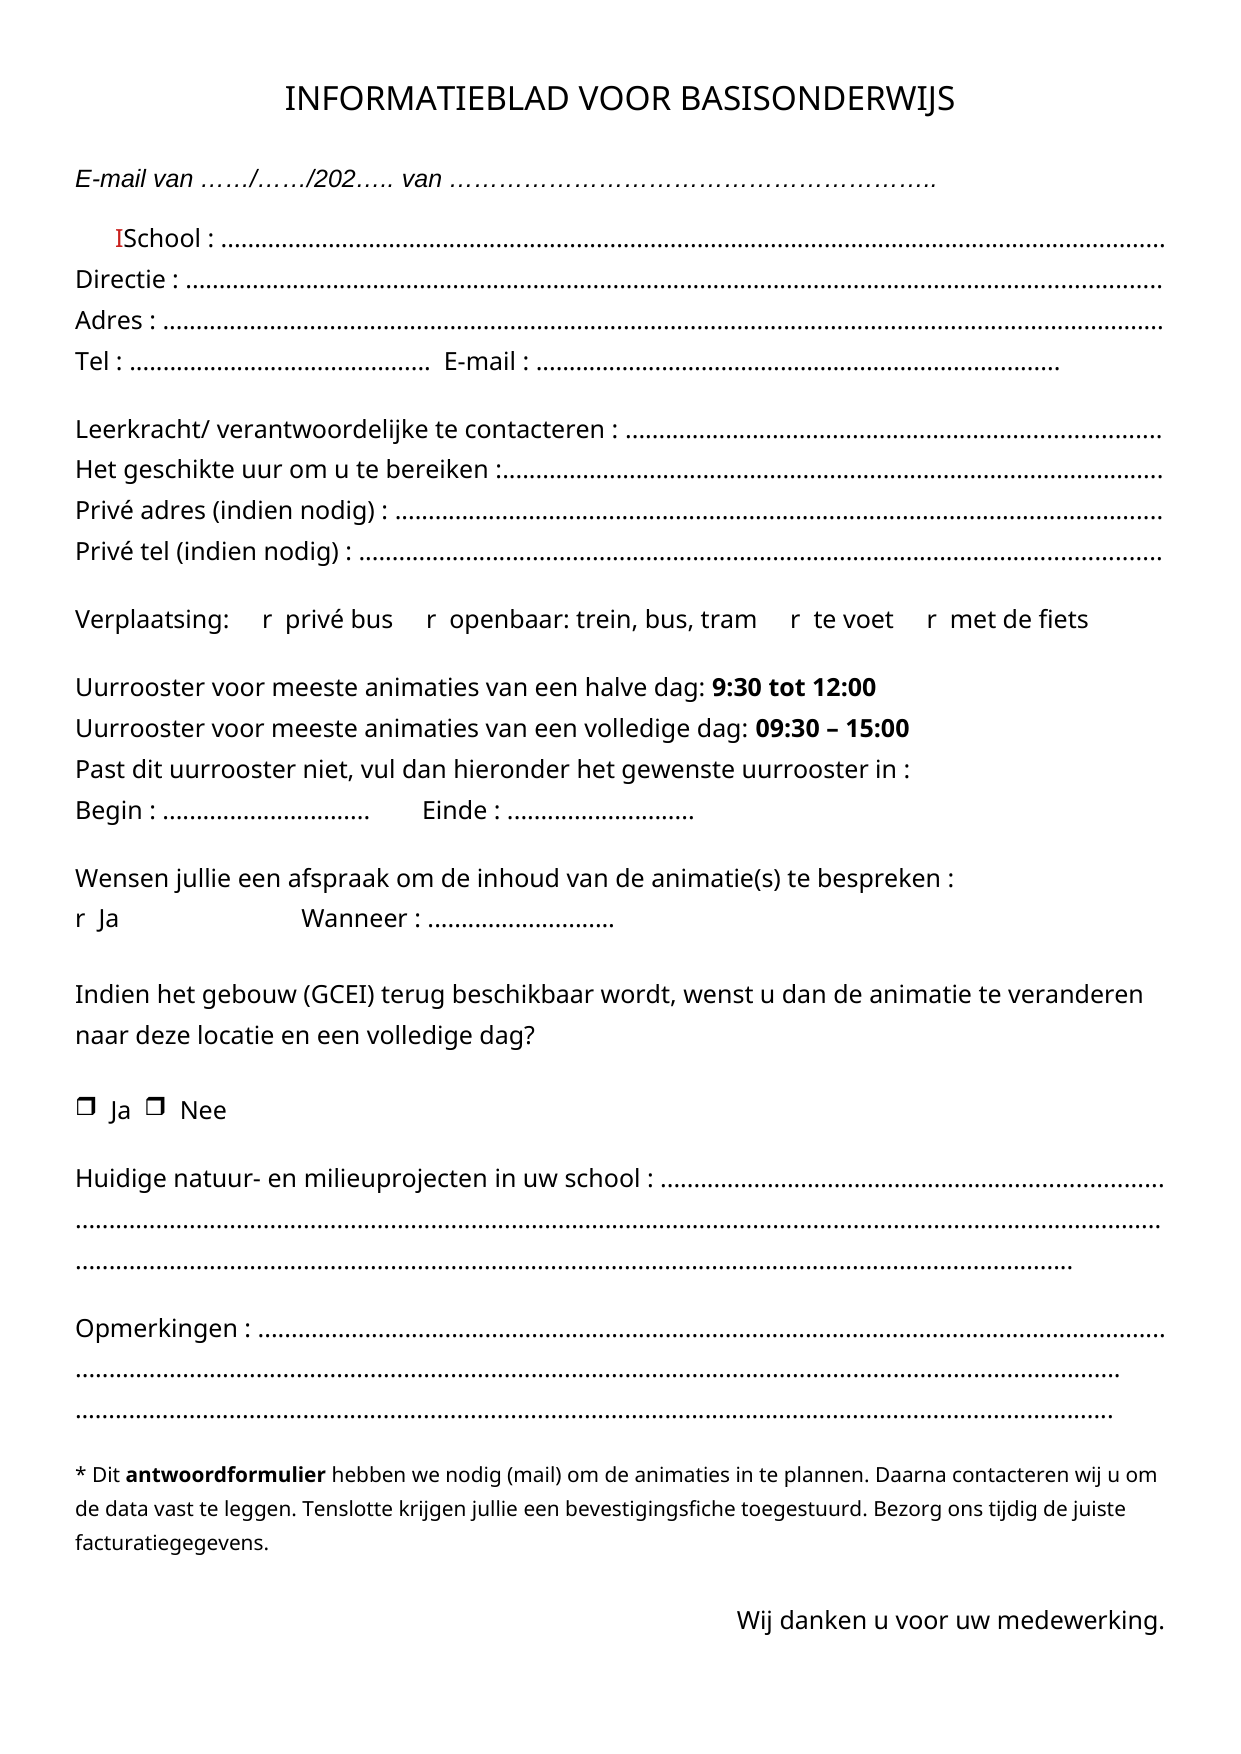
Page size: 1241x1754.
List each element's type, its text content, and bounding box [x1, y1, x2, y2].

text  Ja  Nee [75, 1093, 1165, 1127]
text Verplaatsing: r privé bus r openbaar: trein, bus, tram r te voet r met de fiets [75, 602, 1165, 636]
text Directie : [75, 262, 1165, 296]
text Wij danken u voor uw medewerking. [75, 1603, 1165, 1637]
text ....................…..................................................................................................................................... [75, 1351, 1165, 1385]
text Uurrooster voor meeste animaties van een volledige dag: 09:30 – 15:00 [75, 711, 1165, 745]
text E-mail van ……/……/202….. van ………………………………………………….. [75, 163, 1165, 192]
text Privé tel (indien nodig) : [75, 534, 1165, 568]
text Huidige natuur- en milieuprojecten in uw school : [75, 1161, 1165, 1195]
text .................................................................................................................................................................................................................................……................................................................................ [75, 1201, 1165, 1276]
text ISchool : .............................................................................…............................................................. [75, 221, 1165, 255]
text * Dit antwoordformulier hebben we nodig (mail) om de animaties in te plannen. Daarna contacteren wij u om de data vast te leggen. Tenslotte krijgen jullie een bevestigingsfiche toegestuurd. Bezorg ons tijdig de juiste facturatiegegevens. [75, 1460, 1165, 1557]
text Past dit uurrooster niet, vul dan hieronder het gewenste uurrooster in : [75, 751, 1165, 786]
text r Ja Wanneer : .........................… [75, 901, 1165, 935]
text Het geschikte uur om u te bereiken : [75, 452, 1165, 486]
text Privé adres (indien nodig) : [75, 493, 1165, 527]
text INFORMATIEBLAD VOOR BASISONDERWIJS [75, 75, 1165, 120]
text Wensen jullie een afspraak om de inhoud van de animatie(s) te bespreken : [75, 860, 1165, 894]
text Begin : ............................... Einde : ............................ [75, 792, 1165, 826]
text Tel : ............................................. E-mail : ...…………….………………………................................. [75, 343, 1165, 377]
text Uurrooster voor meeste animaties van een halve dag: 9:30 tot 12:00 [75, 670, 1165, 704]
text ….................….................................................................................................................................... [75, 1392, 1165, 1426]
text Adres : [75, 302, 1165, 336]
text Leerkracht/ verantwoordelijke te contacteren : [75, 411, 1165, 445]
text Opmerkingen : [75, 1310, 1165, 1344]
text Indien het gebouw (GCEI) terug beschikbaar wordt, wenst u dan de animatie te veranderen naar deze locatie en een volledige dag? [75, 976, 1165, 1051]
